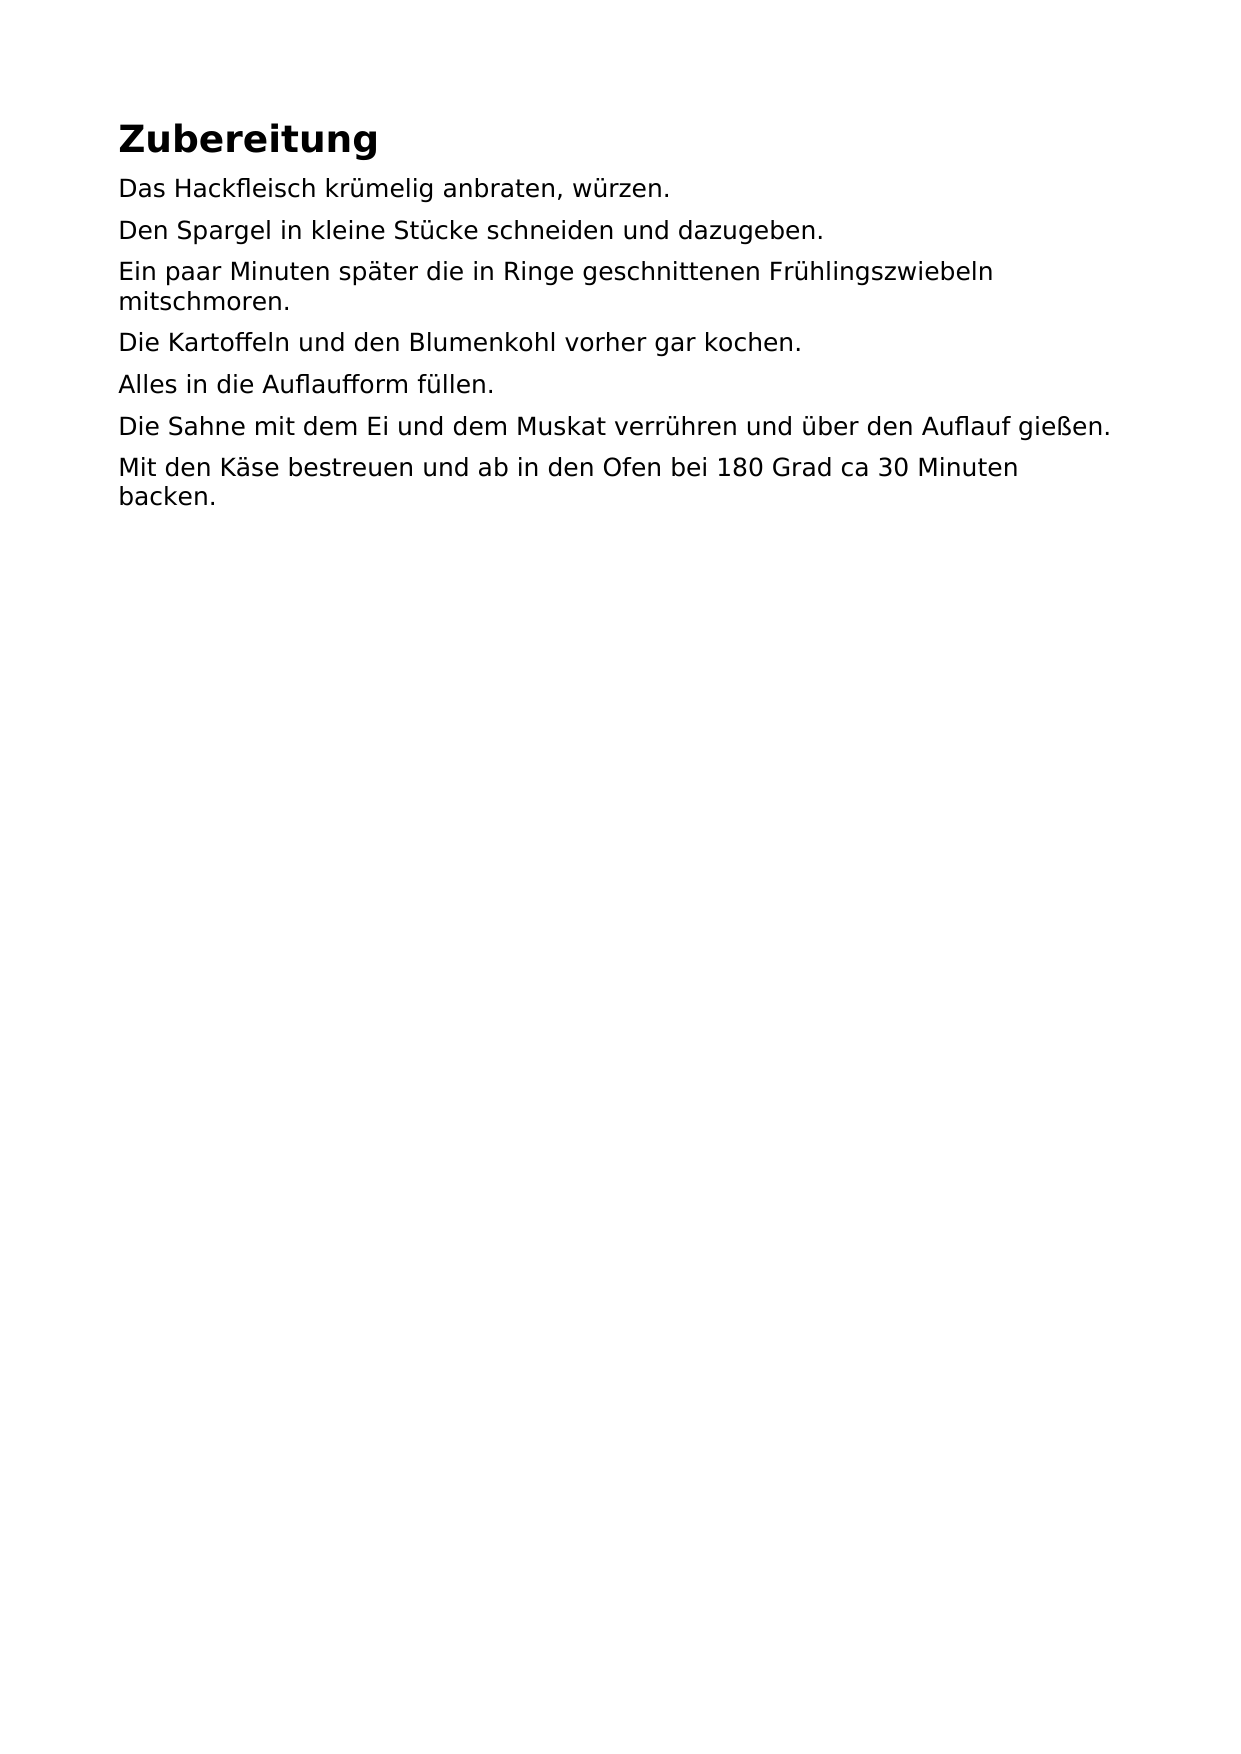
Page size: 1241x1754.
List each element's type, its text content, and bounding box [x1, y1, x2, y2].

subtitle Zubereitung [118, 118, 1122, 162]
text Das Hackfleisch krümelig anbraten, würzen. [118, 174, 1122, 203]
text Den Spargel in kleine Stücke schneiden und dazugeben. [118, 216, 1122, 245]
text Alles in die Auflaufform füllen. [118, 370, 1122, 399]
text Ein paar Minuten später die in Ringe geschnittenen Frühlingszwiebeln mitschmoren. [118, 258, 1122, 316]
text Mit den Käse bestreuen und ab in den Ofen bei 180 Grad ca 30 Minuten backen. [118, 453, 1122, 512]
text Die Kartoffeln und den Blumenkohl vorher gar kochen. [118, 328, 1122, 358]
text Die Sahne mit dem Ei und dem Muskat verrühren und über den Auflauf gießen. [118, 412, 1122, 441]
